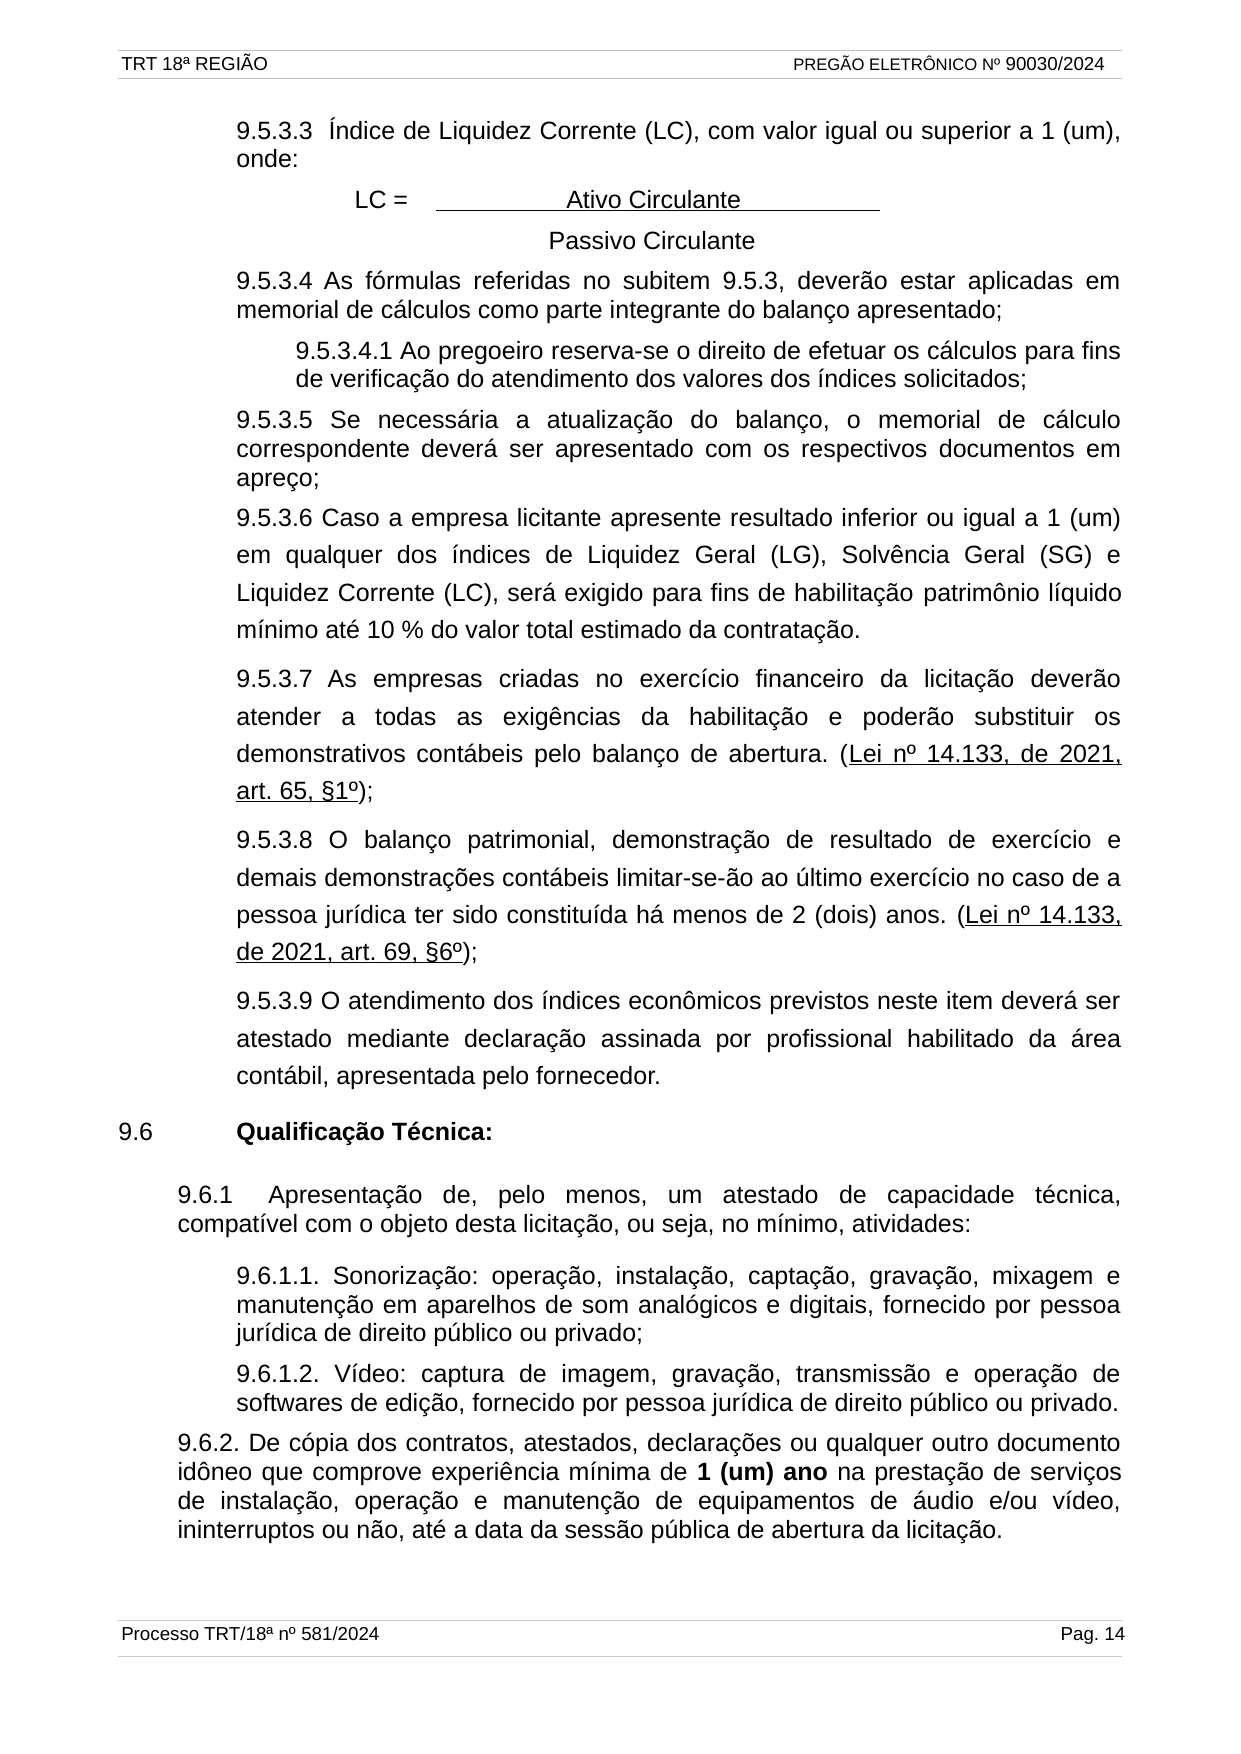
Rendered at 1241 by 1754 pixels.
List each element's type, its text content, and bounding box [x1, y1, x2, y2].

text 9.6.1 Apresentação de, pelo menos, um atestado de capacidade técnica, compatível com o objeto desta licitação, ou seja, no mínimo, atividades: [177, 1180, 1122, 1237]
text 9.5.3.3 Índice de Liquidez Corrente (LC), com valor igual ou superior a 1 (um), onde: [236, 116, 1122, 173]
text 9.5.3.4.1 Ao pregoeiro reserva-se o direito de efetuar os cálculos para fins de verificação do atendimento dos valores dos índices solicitados; [295, 336, 1122, 393]
text 9.6 Qualificação Técnica: [118, 1117, 1122, 1145]
text LC = Ativo Circulante [354, 185, 1122, 214]
text 9.5.3.6 Caso a empresa licitante apresente resultado inferior ou igual a 1 (um) em qualquer dos índices de Liquidez Geral (LG), Solvência Geral (SG) e Liquidez Corrente (LC), será exigido para fins de habilitação patrimônio líquido mínimo até 10 % do valor total estimado da contratação. [236, 503, 1122, 644]
text 9.6.2. De cópia dos contratos, atestados, declarações ou qualquer outro documento idôneo que comprove experiência mínima de 1 (um) ano na prestação de serviços de instalação, operação e manutenção de equipamentos de áudio e/ou vídeo, ininterruptos ou não, até a data da sessão pública de abertura da licitação. [177, 1428, 1122, 1543]
text Passivo Circulante [354, 226, 1122, 254]
text 9.5.3.8 O balanço patrimonial, demonstração de resultado de exercício e demais demonstrações contábeis limitar-se-ão ao último exercício no caso de a pessoa jurídica ter sido constituída há menos de 2 (dois) anos. (Lei nº 14.133, de 2021, art. 69, §6º); [236, 825, 1122, 966]
text 9.5.3.5 Se necessária a atualização do balanço, o memorial de cálculo correspondente deverá ser apresentado com os respectivos documentos em apreço; [236, 405, 1122, 491]
text 9.5.3.7 As empresas criadas no exercício financeiro da licitação deverão atender a todas as exigências da habilitação e poderão substituir os demonstrativos contábeis pelo balanço de abertura. (Lei nº 14.133, de 2021, art. 65, §1º); [236, 664, 1122, 805]
text 9.5.3.4 As fórmulas referidas no subitem 9.5.3, deverão estar aplicadas em memorial de cálculos como parte integrante do balanço apresentado; [236, 266, 1122, 324]
text 9.6.1.1. Sonorização: operação, instalação, captação, gravação, mixagem e manutenção em aparelhos de som analógicos e digitais, fornecido por pessoa jurídica de direito público ou privado; [236, 1261, 1122, 1347]
text 9.6.1.2. Vídeo: captura de imagem, gravação, transmissão e operação de softwares de edição, fornecido por pessoa jurídica de direito público ou privado. [236, 1359, 1122, 1417]
text 9.5.3.9 O atendimento dos índices econômicos previstos neste item deverá ser atestado mediante declaração assinada por profissional habilitado da área contábil, apresentada pelo fornecedor. [236, 986, 1122, 1089]
